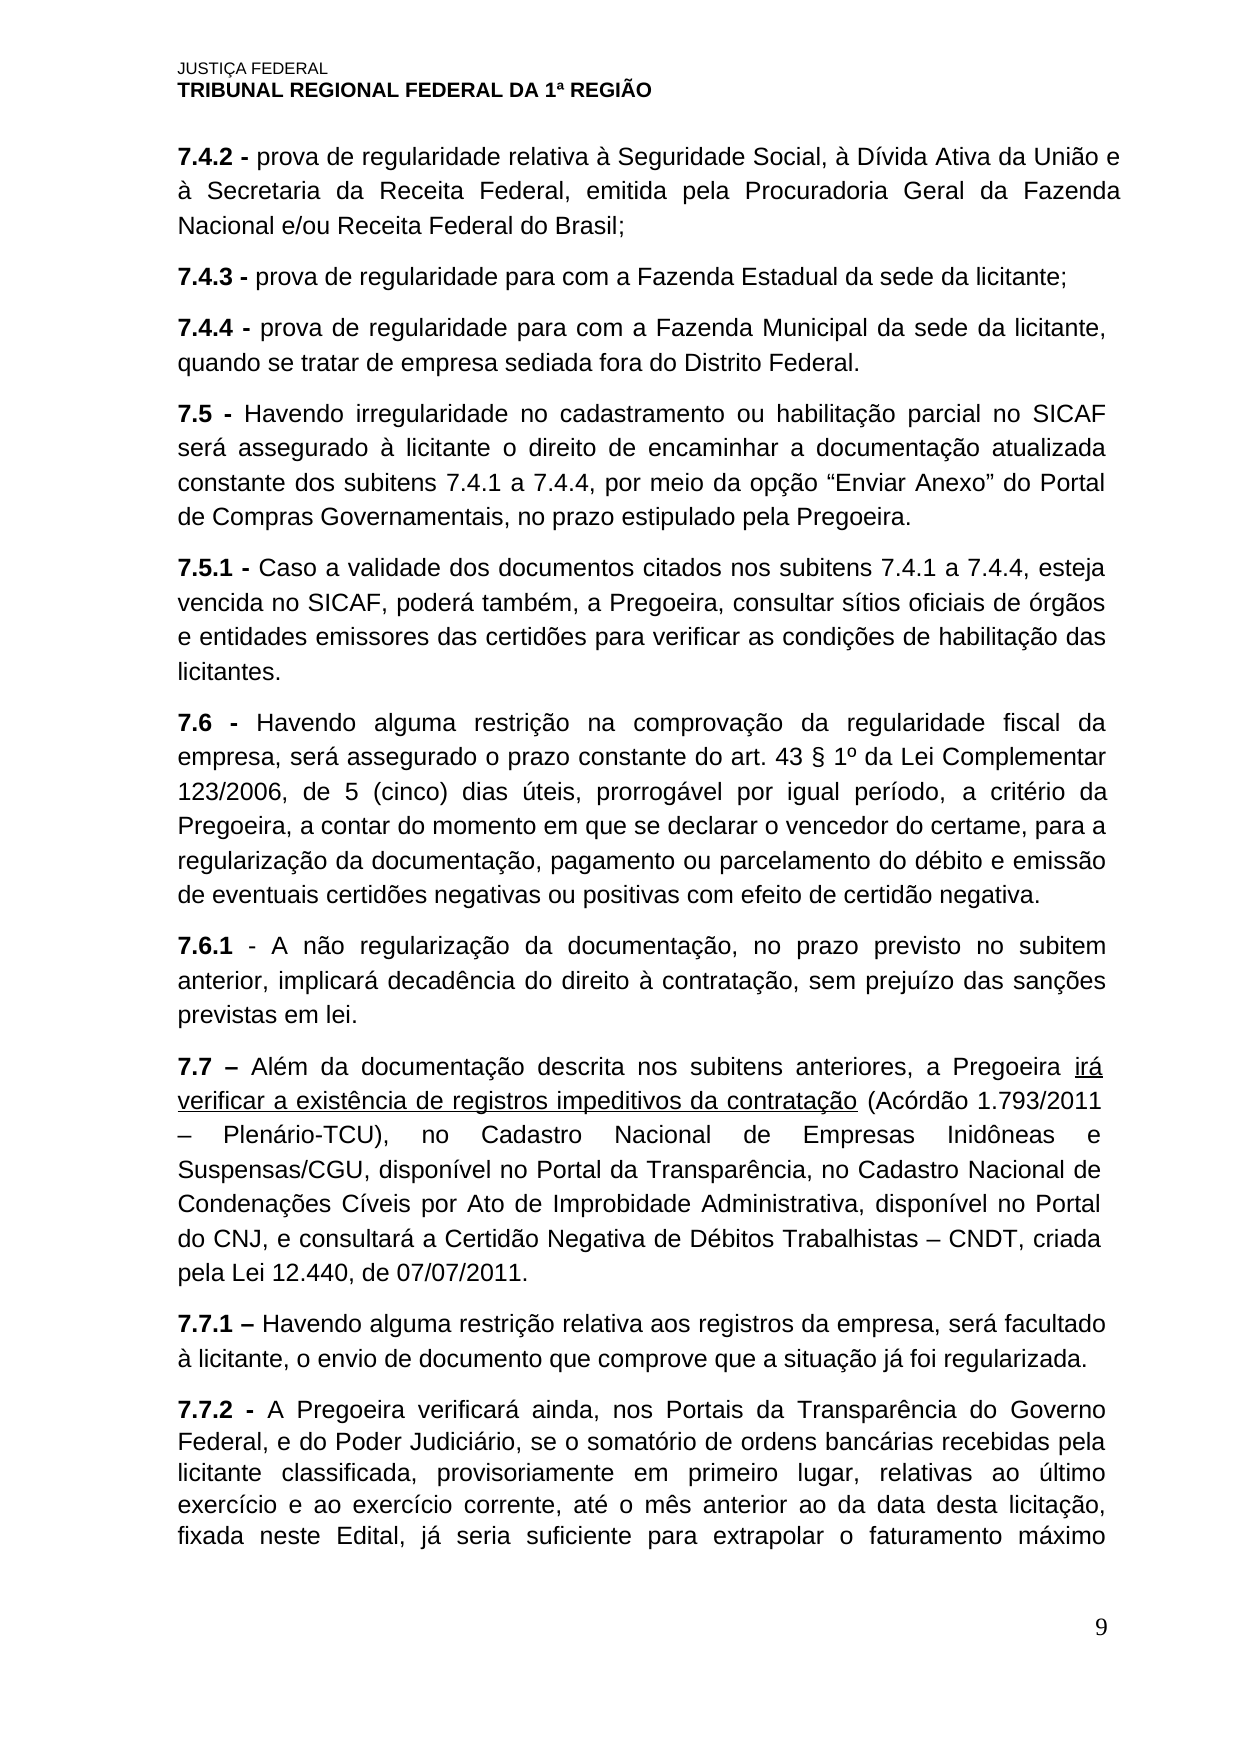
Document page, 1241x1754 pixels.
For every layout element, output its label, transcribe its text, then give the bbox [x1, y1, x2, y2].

list 7.4.4 - prova de regularidade para com a Fazenda Municipal da sede da licitante, quando se tratar de empresa sediada fora do Distrito Federal. [177, 313, 1107, 376]
list 7.6.1 - A não regularização da documentação, no prazo previsto no subitem anterior, implicará decadência do direito à contratação, sem prejuízo das sanções previstas em lei. [985, 931, 1107, 1029]
text 7.7 – Além da documentação descrita nos subitens anteriores, a Pregoeira irá verificar a existência de registros impeditivos da contratação (Acórdão 1.793/2011 – Plenário-TCU), no Cadastro Nacional de Empresas Inidôneas e Suspensas/CGU, disponível no Portal da Transparência, no Cadastro Nacional de Condenações Cíveis por Ato de Improbidade Administrativa, disponível no Portal do CNJ, e consultará a Certidão Negativa de Débitos Trabalhistas – CNDT, criada pela Lei 12.440, de 07/07/2011. [177, 1112, 308, 1287]
text 7.4.2 - prova de regularidade relativa à Seguridade Social, à Dívida Ativa da União e à Secretaria da Receita Federal, emitida pela Procuradoria Geral da Fazenda Nacional e/ou Receita Federal do Brasil; [177, 142, 1122, 239]
list 7.6 - Havendo alguma restrição na comprovação da regularidade fiscal da empresa, será assegurado o prazo constante do art. 43 § 1º da Lei Complementar 123/2006, de 5 (cinco) dias úteis, prorrogável por igual período, a critério da Pregoeira, a contar do momento em que se declarar o vencedor do certame, para a regularização da documentação, pagamento ou parcelamento do débito e emissão de eventuais certidões negativas ou positivas com efeito de certidão negativa. [985, 708, 1107, 909]
text 7.5 - Havendo irregularidade no cadastramento ou habilitação parcial no SICAF será assegurado à licitante o direito de encaminhar a documentação atualizada constante dos subitens 7.4.1 a 7.4.4, por meio da opção “Enviar Anexo” do Portal de Compras Governamentais, no prazo estipulado pela Pregoeira. [177, 399, 1107, 531]
list 7.6.1 - A não regularização da documentação, no prazo previsto no subitem anterior, implicará decadência do direito à contratação, sem prejuízo das sanções previstas em lei. [177, 931, 308, 1029]
list 7.6 - Havendo alguma restrição na comprovação da regularidade fiscal da empresa, será assegurado o prazo constante do art. 43 § 1º da Lei Complementar 123/2006, de 5 (cinco) dias úteis, prorrogável por igual período, a critério da Pregoeira, a contar do momento em que se declarar o vencedor do certame, para a regularização da documentação, pagamento ou parcelamento do débito e emissão de eventuais certidões negativas ou positivas com efeito de certidão negativa. [177, 708, 308, 909]
text 7.7.2 - A Pregoeira verificará ainda, nos Portais da Transparência do Governo Federal, e do Poder Judiciário, se o somatório de ordens bancárias recebidas pela licitante classificada, provisoriamente em primeiro lugar, relativas ao último exercício e ao exercício corrente, até o mês anterior ao da data desta licitação, fixada neste Edital, já seria suficiente para extrapolar o faturamento máximo [177, 1395, 1107, 1550]
text 7.5.1 - Caso a validade dos documentos citados nos subitens 7.4.1 a 7.4.4, esteja vencida no SICAF, poderá também, a Pregoeira, consultar sítios oficiais de órgãos e entidades emissores das certidões para verificar as condições de habilitação das licitantes. [177, 553, 1107, 685]
text 7.7 – Além da documentação descrita nos subitens anteriores, a Pregoeira irá verificar a existência de registros impeditivos da contratação (Acórdão 1.793/2011 – Plenário-TCU), no Cadastro Nacional de Empresas Inidôneas e Suspensas/CGU, disponível no Portal da Transparência, no Cadastro Nacional de Condenações Cíveis por Ato de Improbidade Administrativa, disponível no Portal do CNJ, e consultará a Certidão Negativa de Débitos Trabalhistas – CNDT, criada pela Lei 12.440, de 07/07/2011. [985, 1051, 1102, 1287]
text 7.7.1 – Havendo alguma restrição relativa aos registros da empresa, será facultado à licitante, o envio de documento que comprove que a situação já foi regularizada. [177, 1309, 1107, 1373]
text 7.4.3 - prova de regularidade para com a Fazenda Estadual da sede da licitante; [177, 262, 1107, 291]
